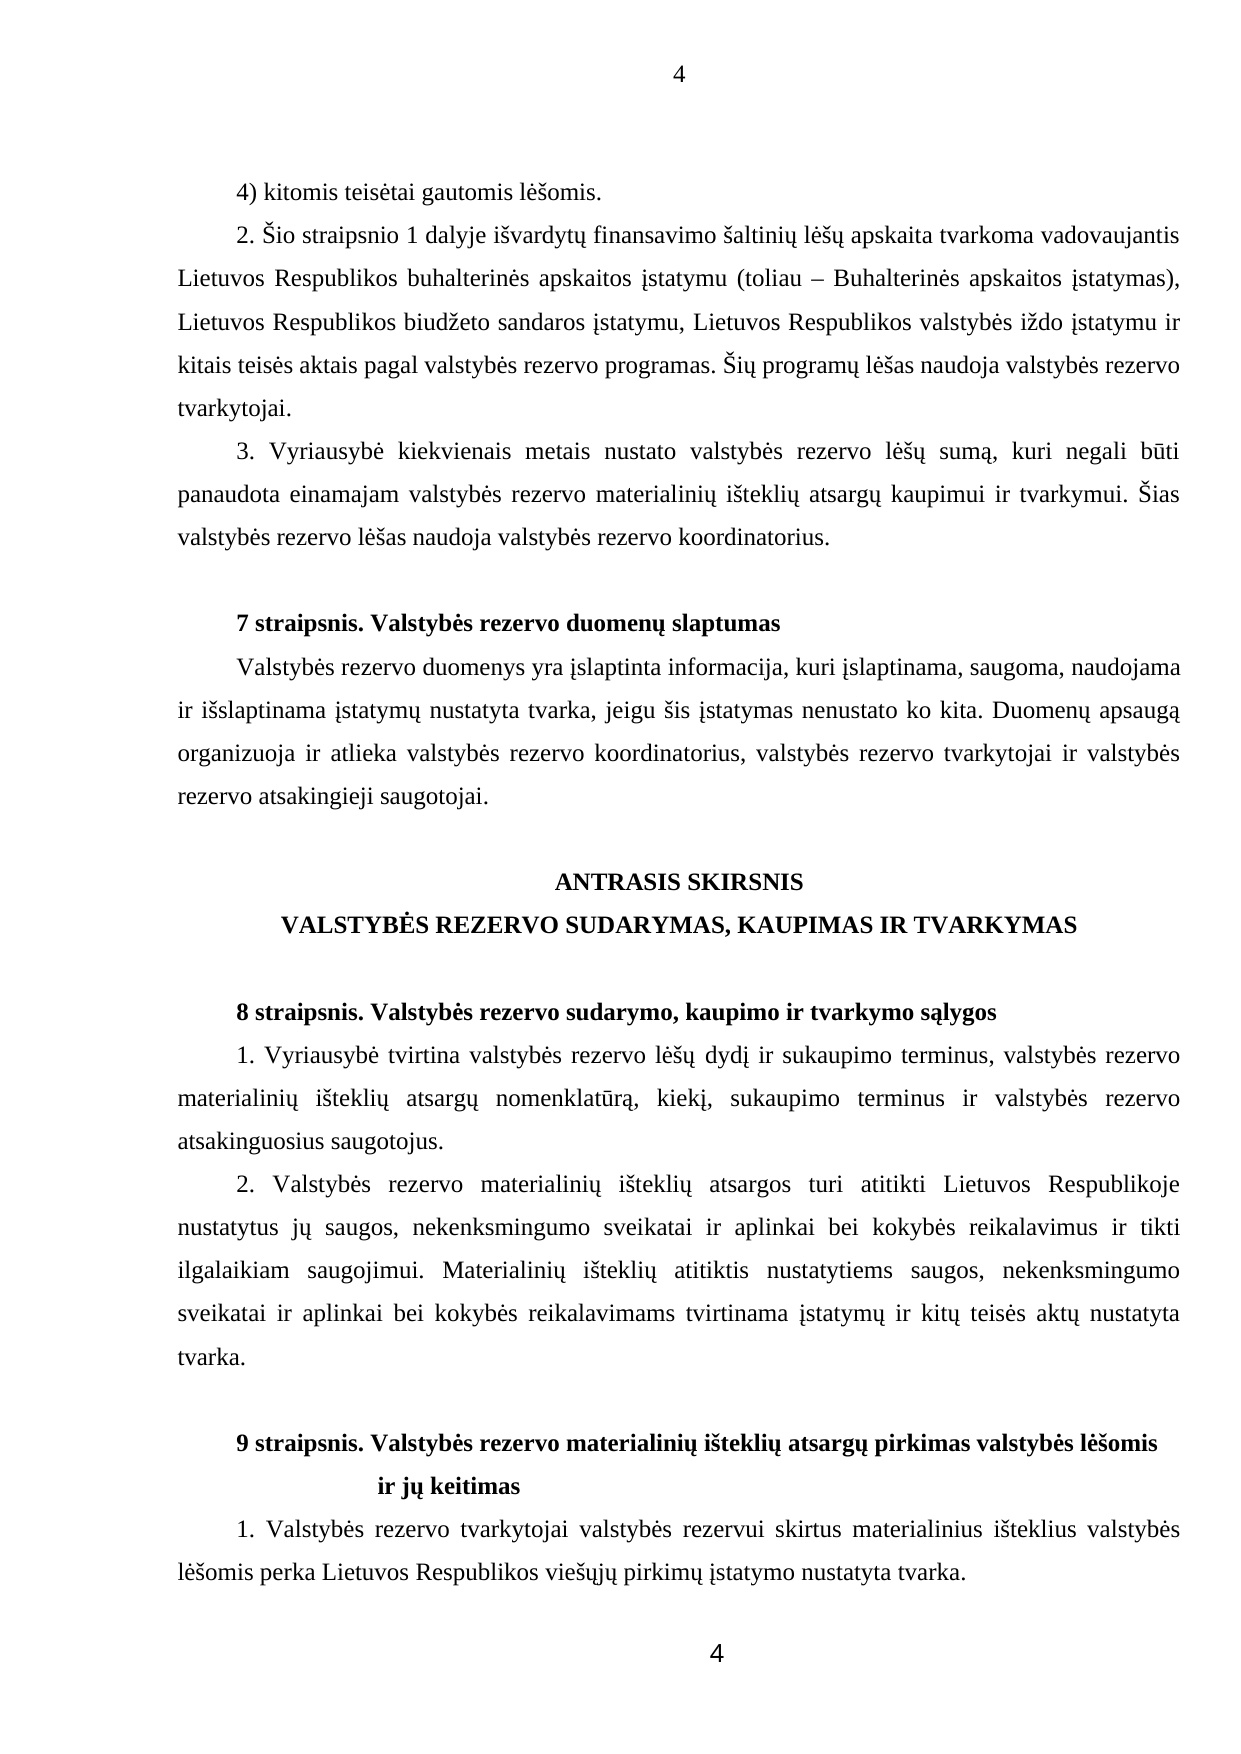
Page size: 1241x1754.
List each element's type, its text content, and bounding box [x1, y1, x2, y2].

text 2. Šio straipsnio 1 dalyje išvardytų finansavimo šaltinių lėšų apskaita tvarkoma vadovaujantis Lietuvos Respublikos buhalterinės apskaitos įstatymu (toliau – Buhalterinės apskaitos įstatymas), Lietuvos Respublikos biudžeto sandaros įstatymu, Lietuvos Respublikos valstybės iždo įstatymu ir kitais teisės aktais pagal valstybės rezervo programas. Šių programų lėšas naudoja valstybės rezervo tvarkytojai. [177, 220, 1181, 422]
text 3. Vyriausybė kiekvienais metais nustato valstybės rezervo lėšų sumą, kuri negali būti panaudota einamajam valstybės rezervo materialinių išteklių atsargų kaupimui ir tvarkymui. Šias valstybės rezervo lėšas naudoja valstybės rezervo koordinatorius. [177, 436, 1181, 551]
text valstybės rezervO SUDARYMAS, KAUPIMAS IR TVARKYMAS [177, 910, 1181, 939]
text 8 straipsnis. Valstybės rezervo sudarymo, kaupimo ir tvarkymo sąlygos [177, 997, 1181, 1025]
text 1. Vyriausybė tvirtina valstybės rezervo lėšų dydį ir sukaupimo terminus, valstybės rezervo materialinių išteklių atsargų nomenklatūrą, kiekį, sukaupimo terminus ir valstybės rezervo atsakinguosius saugotojus. [177, 1040, 1181, 1155]
text 1. Valstybės rezervo tvarkytojai valstybės rezervui skirtus materialinius išteklius valstybės lėšomis perka Lietuvos Respublikos viešųjų pirkimų įstatymo nustatyta tvarka. [177, 1514, 1181, 1586]
text Valstybės rezervo duomenys yra įslaptinta informacija, kuri įslaptinama, saugoma, naudojama ir išslaptinama įstatymų nustatyta tvarka, jeigu šis įstatymas nenustato ko kita. Duomenų apsaugą organizuoja ir atlieka valstybės rezervo koordinatorius, valstybės rezervo tvarkytojai ir valstybės rezervo atsakingieji saugotojai. [177, 652, 1181, 810]
text 9 straipsnis. Valstybės rezervo materialinių išteklių atsargų pirkimas valstybės lėšomis ir jų keitimas [236, 1428, 1181, 1500]
text 7 straipsnis. Valstybės rezervo duomenų slaptumas [177, 608, 1181, 637]
text ANTRASIS SKIRSNIS [177, 867, 1181, 896]
text 2. Valstybės rezervo materialinių išteklių atsargos turi atitikti Lietuvos Respublikoje nustatytus jų saugos, nekenksmingumo sveikatai ir aplinkai bei kokybės reikalavimus ir tikti ilgalaikiam saugojimui. Materialinių išteklių atitiktis nustatytiems saugos, nekenksmingumo sveikatai ir aplinkai bei kokybės reikalavimams tvirtinama įstatymų ir kitų teisės aktų nustatyta tvarka. [177, 1169, 1181, 1370]
text 4) kitomis teisėtai gautomis lėšomis. [177, 177, 1181, 206]
